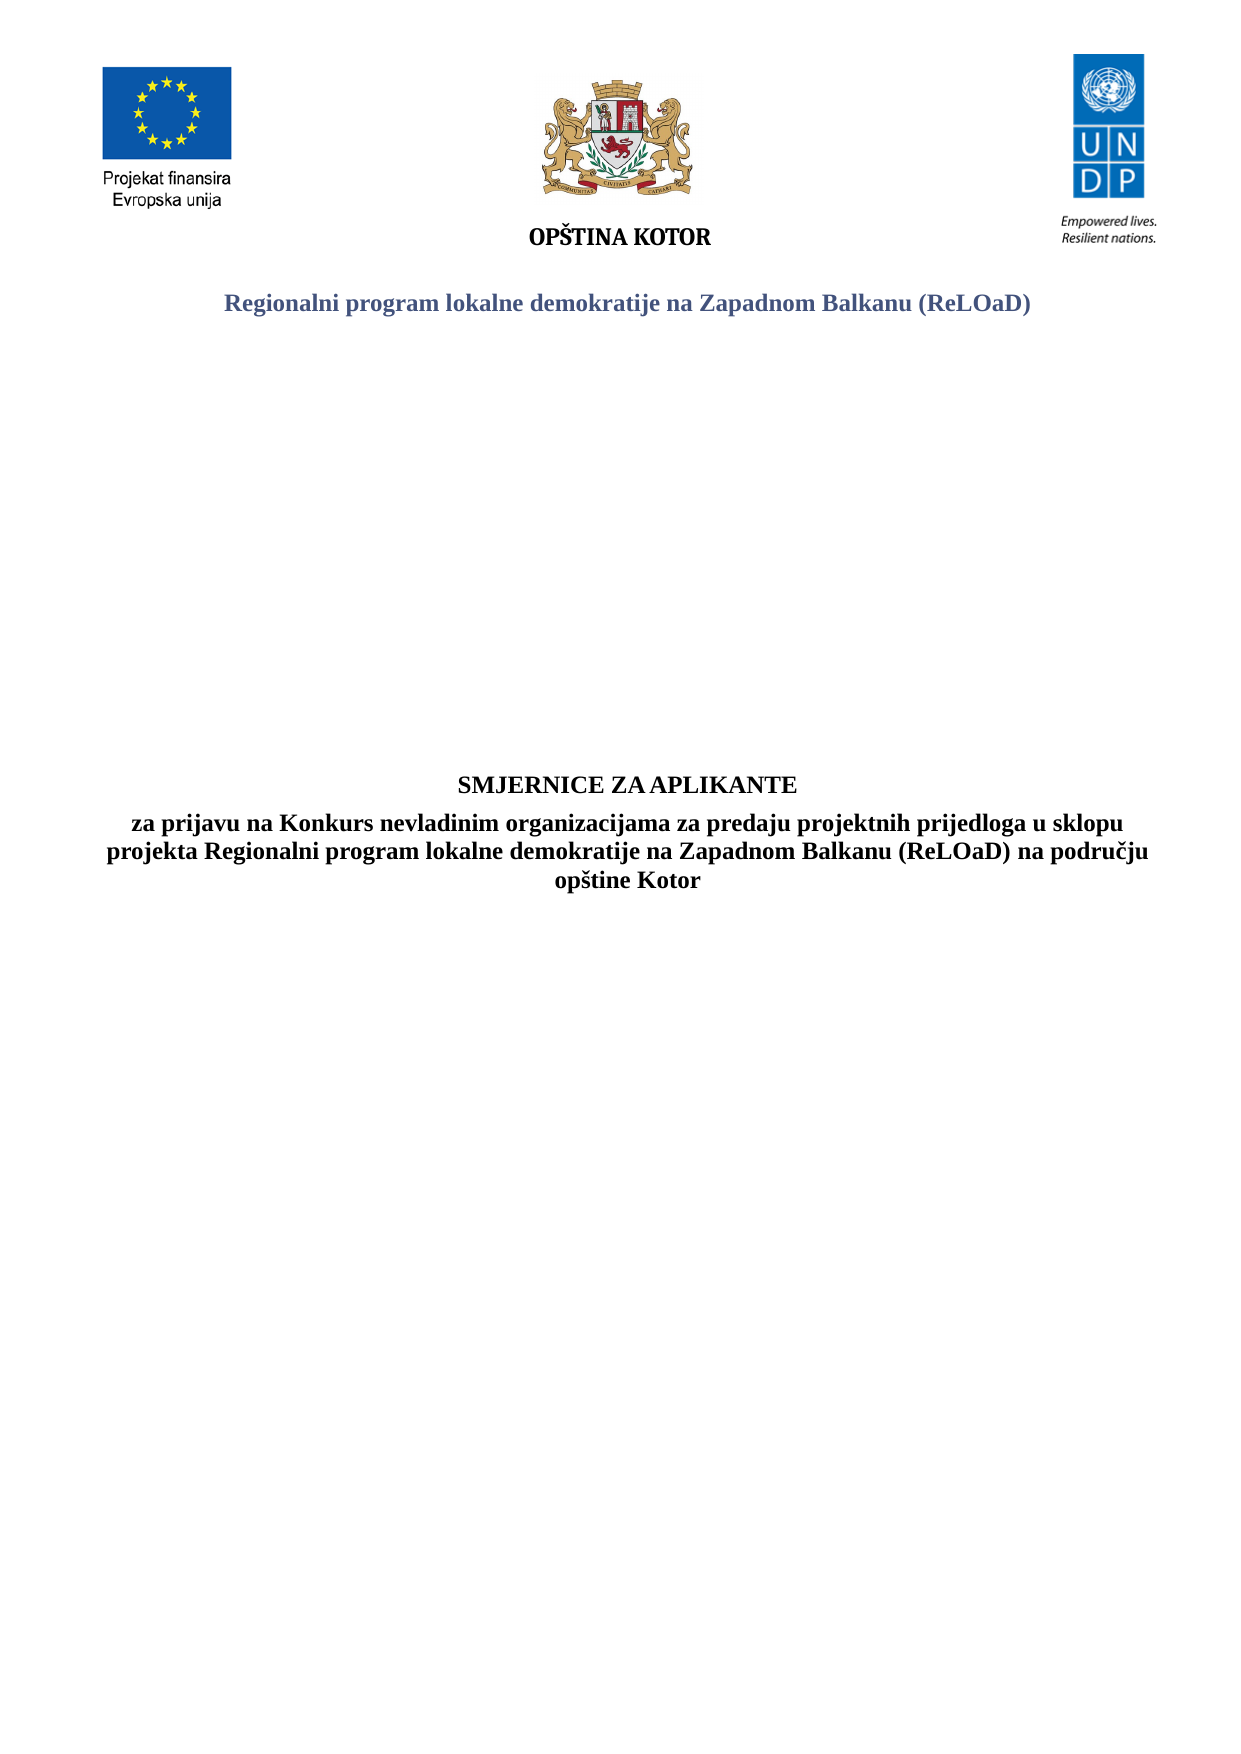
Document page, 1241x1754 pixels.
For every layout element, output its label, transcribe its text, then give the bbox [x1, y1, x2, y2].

text Regionalni program lokalne demokratije na Zapadnom Balkanu (ReLOaD) [89, 288, 1167, 317]
picture [1061, 54, 1159, 246]
text SMJERNICE ZA APLIKANTE [89, 771, 1167, 799]
picture [0, 0, 304, 246]
text za prijavu na Konkurs nevladinim organizacijama za predaju projektnih prijedloga u sklopu projekta Regionalni program lokalne demokratije na Zapadnom Balkanu (ReLOaD) na području opštine Kotor [89, 808, 1167, 894]
picture [533, 73, 705, 205]
